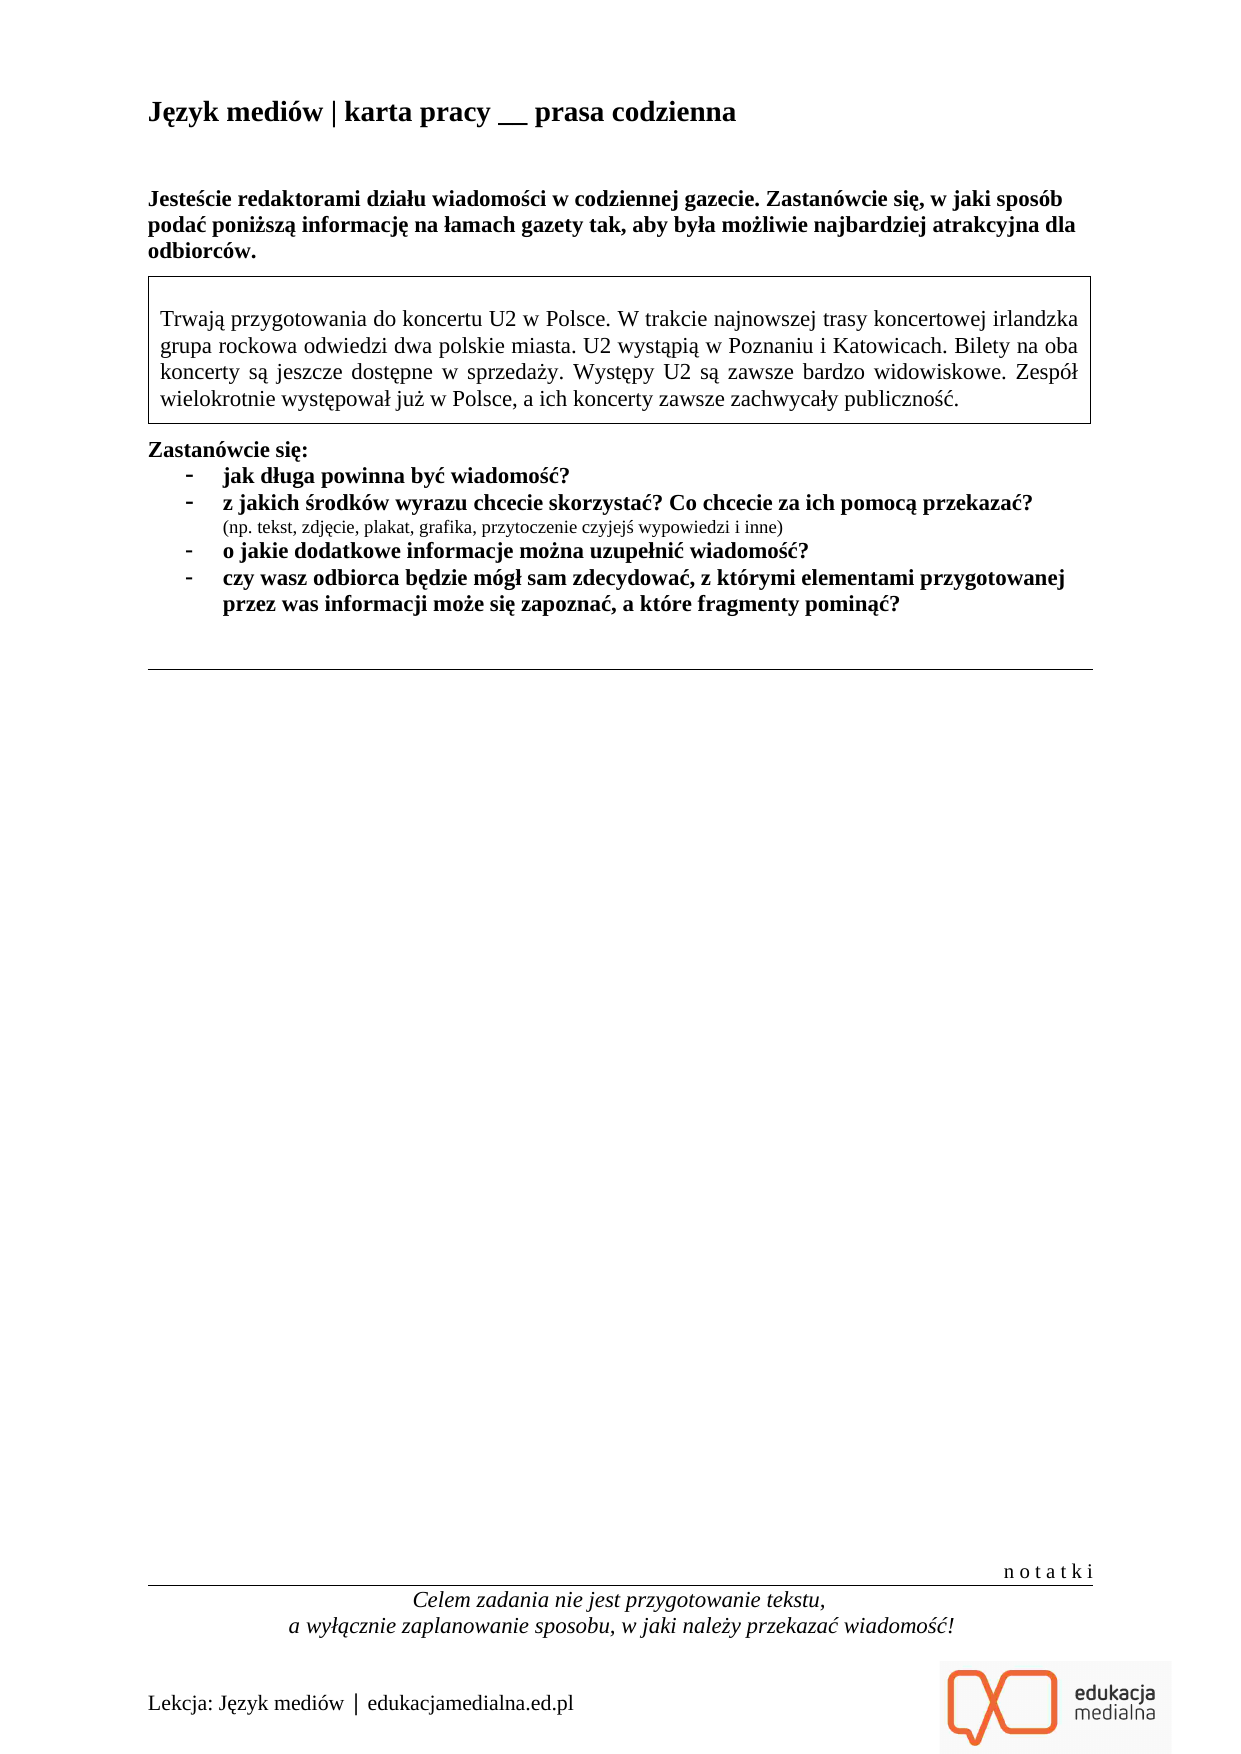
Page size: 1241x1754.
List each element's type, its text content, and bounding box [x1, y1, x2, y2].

list z jakich środków wyrazu chcecie skorzystać? Co chcecie za ich pomocą przekazać? (np. tekst, zdjęcie, plakat, grafika, przytoczenie czyjejś wypowiedzi i inne) [185, 489, 1093, 537]
table_header Trwają przygotowania do koncertu U2 w Polsce. W trakcie najnowszej trasy koncertowej irlandzka grupa rockowa odwiedzi dwa polskie miasta. U2 wystąpią w Poznaniu i Katowicach. Bilety na oba koncerty są jeszcze dostępne w sprzedaży. Występy U2 są zawsze bardzo widowiskowe. Zespół wielokrotnie występował już w Polsce, a ich koncerty zawsze zachwycały publiczność. [149, 277, 1090, 423]
text Jesteście redaktorami działu wiadomości w codziennej gazecie. Zastanówcie się, w jaki sposób podać poniższą informację na łamach gazety tak, aby była możliwie najbardziej atrakcyjna dla odbiorców. [148, 185, 1093, 264]
text n o t a t k i [148, 1559, 1093, 1585]
list jak długa powinna być wiadomość? [185, 462, 1093, 489]
list o jakie dodatkowe informacje można uzupełnić wiadomość? [185, 537, 1093, 564]
picture [939, 1661, 1172, 1754]
text Celem zadania nie jest przygotowanie tekstu, a wyłącznie zaplanowanie sposobu, w jaki należy przekazać wiadomość! [148, 1586, 1093, 1639]
text Zastanówcie się: [148, 436, 1093, 462]
list czy wasz odbiorca będzie mógł sam zdecydować, z którymi elementami przygotowanej przez was informacji może się zapoznać, a które fragmenty pominąć? [185, 564, 1093, 616]
text Język mediów | karta pracy __ prasa codzienna [148, 94, 1093, 127]
